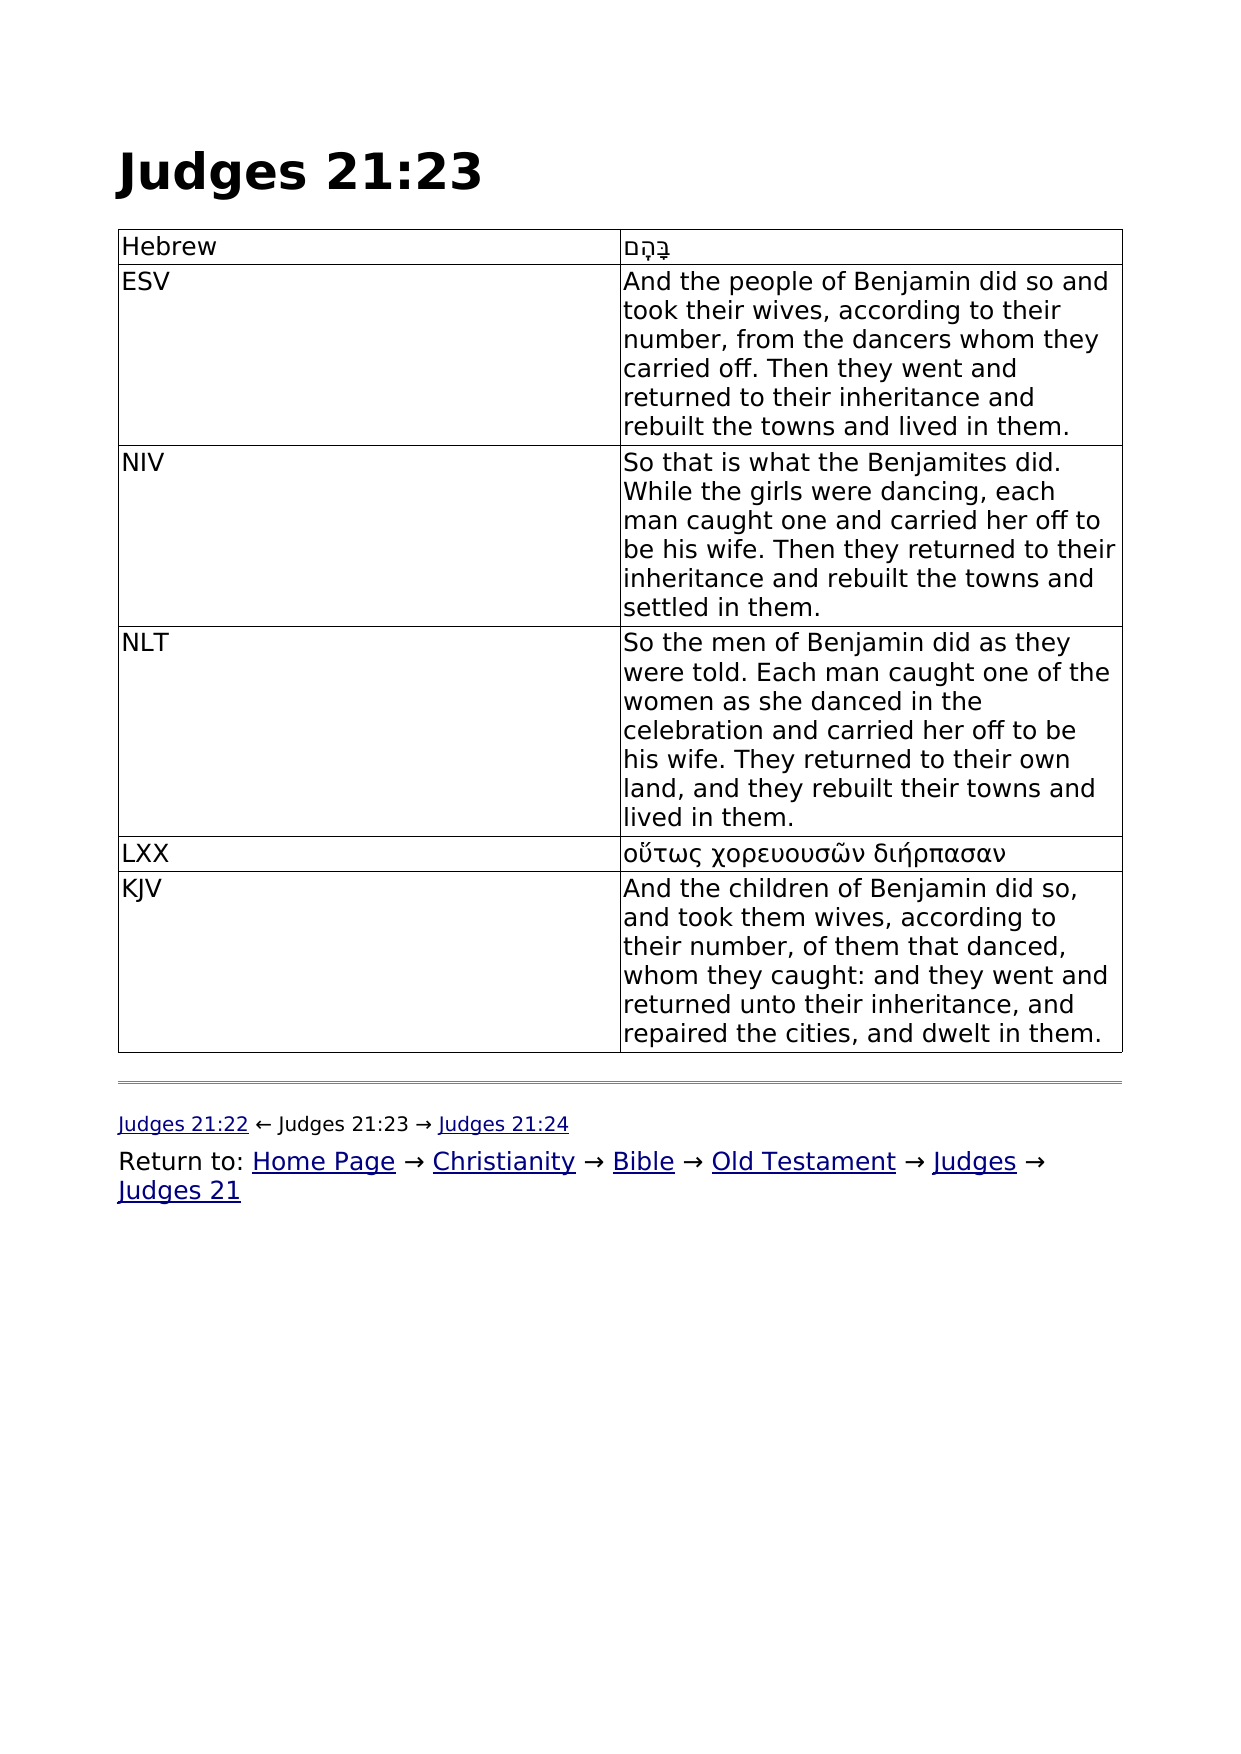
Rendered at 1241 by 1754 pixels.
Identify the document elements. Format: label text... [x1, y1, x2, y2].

text Return to: Home Page → Christianity → Bible → Old Testament → Judges → Judges 21 [118, 1147, 1122, 1205]
table_cell NLT [119, 627, 620, 836]
table_cell So the men of Benjamin did as they were told. Each man caught one of the women as she danced in the celebration and carried her off to be his wife. They returned to their own land, and they rebuilt their towns and lived in them. [621, 627, 1122, 836]
table_cell So that is what the Benjamites did. While the girls were dancing, each man caught one and carried her off to be his wife. Then they returned to their inheritance and rebuilt the towns and settled in them. [621, 446, 1122, 626]
table_cell ESV [119, 265, 620, 445]
table_cell And the people of Benjamin did so and took their wives, according to their number, from the dancers whom they carried off. Then they went and returned to their inheritance and rebuilt the towns and lived in them. [621, 265, 1122, 445]
table_cell KJV [119, 872, 620, 1052]
table_cell οὕτως χορευουσῶν διήρπασαν [621, 837, 1122, 871]
table_cell NIV [119, 446, 620, 626]
table_header Hebrew [119, 230, 620, 264]
subtitle Judges 21:23 [118, 143, 1122, 201]
table_cell And the children of Benjamin did so, and took them wives, according to their number, of them that danced, whom they caught: and they went and returned unto their inheritance, and repaired the cities, and dwelt in them. [621, 872, 1122, 1052]
text Judges 21:22 ← Judges 21:23 → Judges 21:24 [118, 1113, 1122, 1147]
table_cell LXX [119, 837, 620, 871]
table_header בָּהֶֽם [621, 230, 1122, 264]
